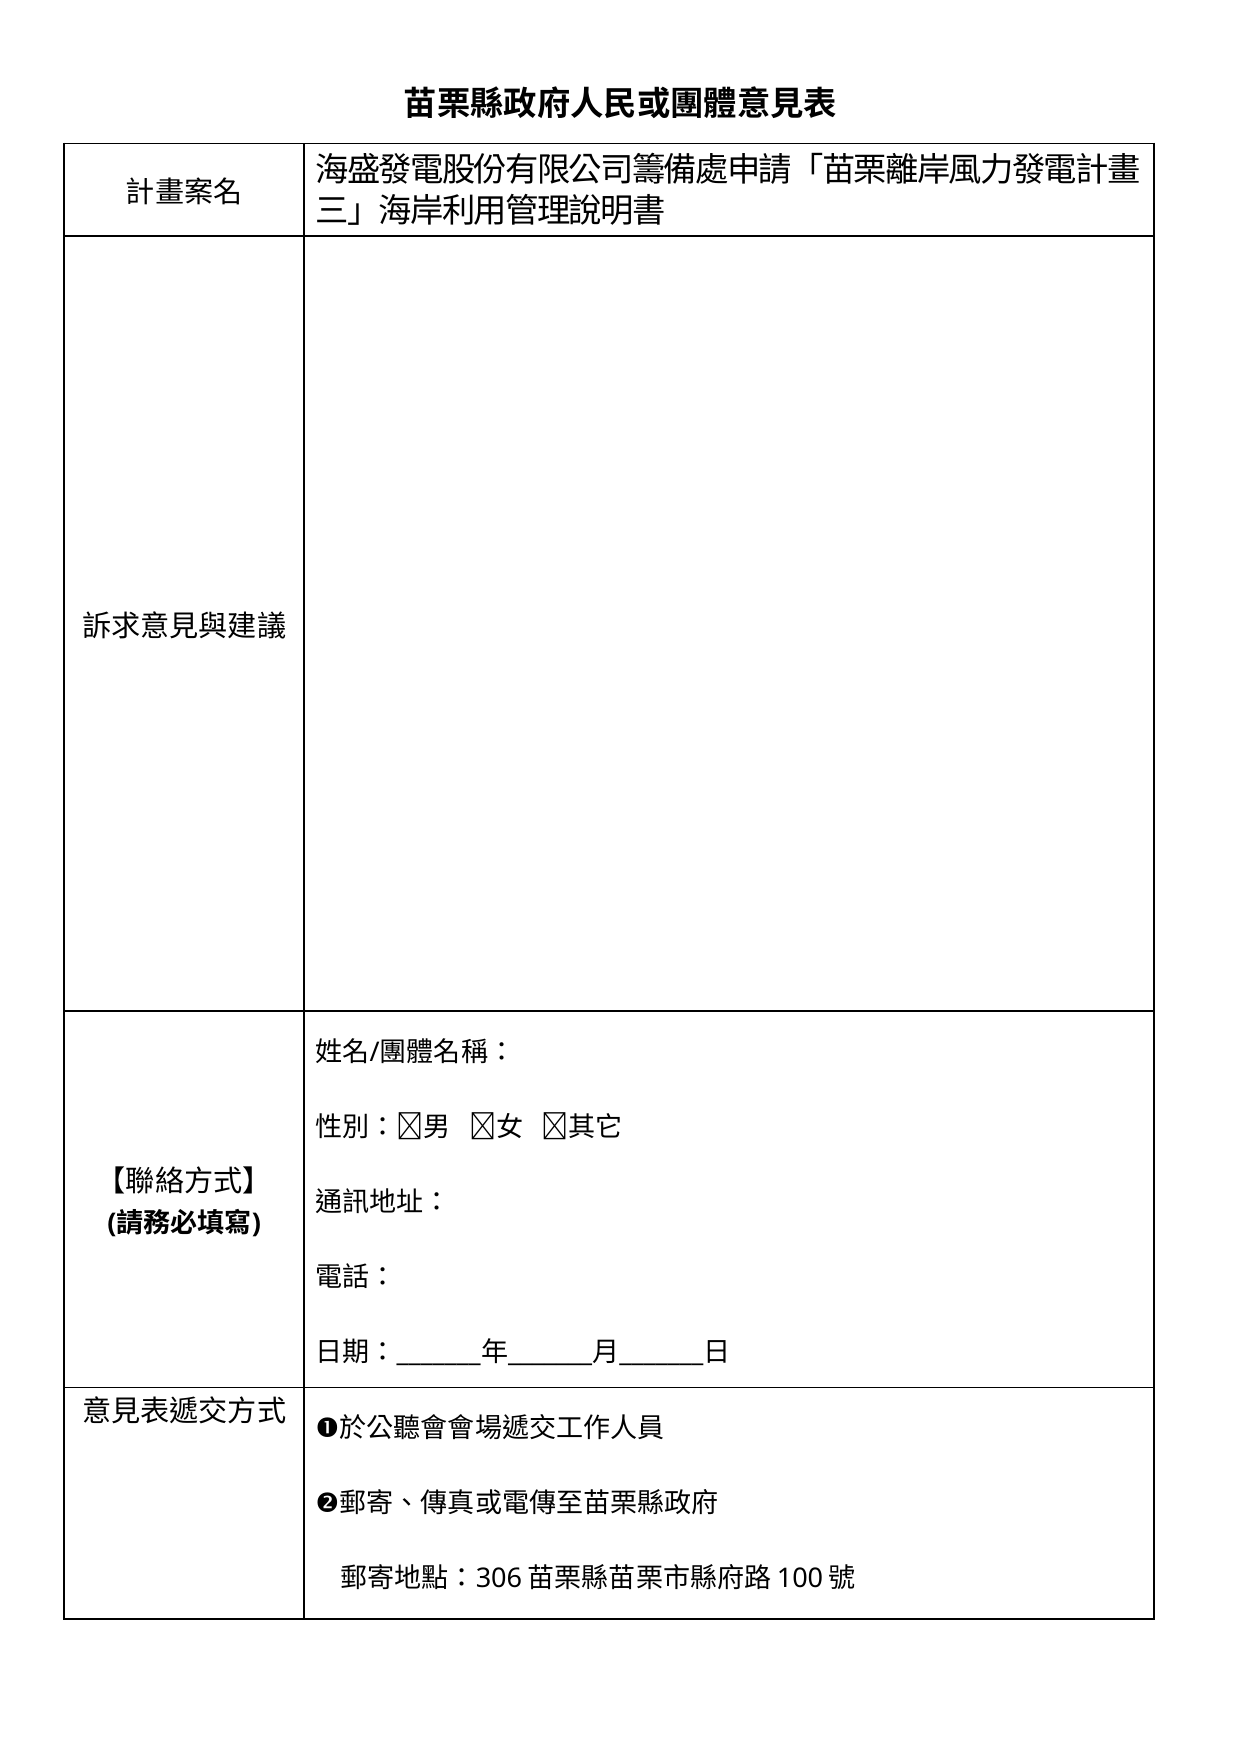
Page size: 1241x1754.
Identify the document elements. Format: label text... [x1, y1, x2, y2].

table_cell 於公聽會會場遞交工作人員 郵寄、傳真或電傳至苗栗縣政府 郵寄地點：306苗栗縣苗栗市縣府路100號 [305, 1388, 1153, 1618]
table_cell 【聯絡方式】 (請務必填寫) [65, 1012, 303, 1387]
table_header 海盛發電股份有限公司籌備處申請「苗栗離岸風力發電計畫三」海岸利用管理說明書 [305, 144, 1153, 235]
table_cell 意見表遞交方式 [65, 1388, 303, 1618]
table_header 計畫案名 [65, 144, 303, 235]
table_cell 姓名/團體名稱： 性別：男 女 其它 通訊地址： 電話： 日期：_______年_______月_______日 [305, 1012, 1153, 1387]
text 苗栗縣政府人民或團體意見表 [75, 82, 1165, 124]
table_cell [305, 237, 1153, 1010]
table_cell 訴求意見與建議 [65, 237, 303, 1010]
